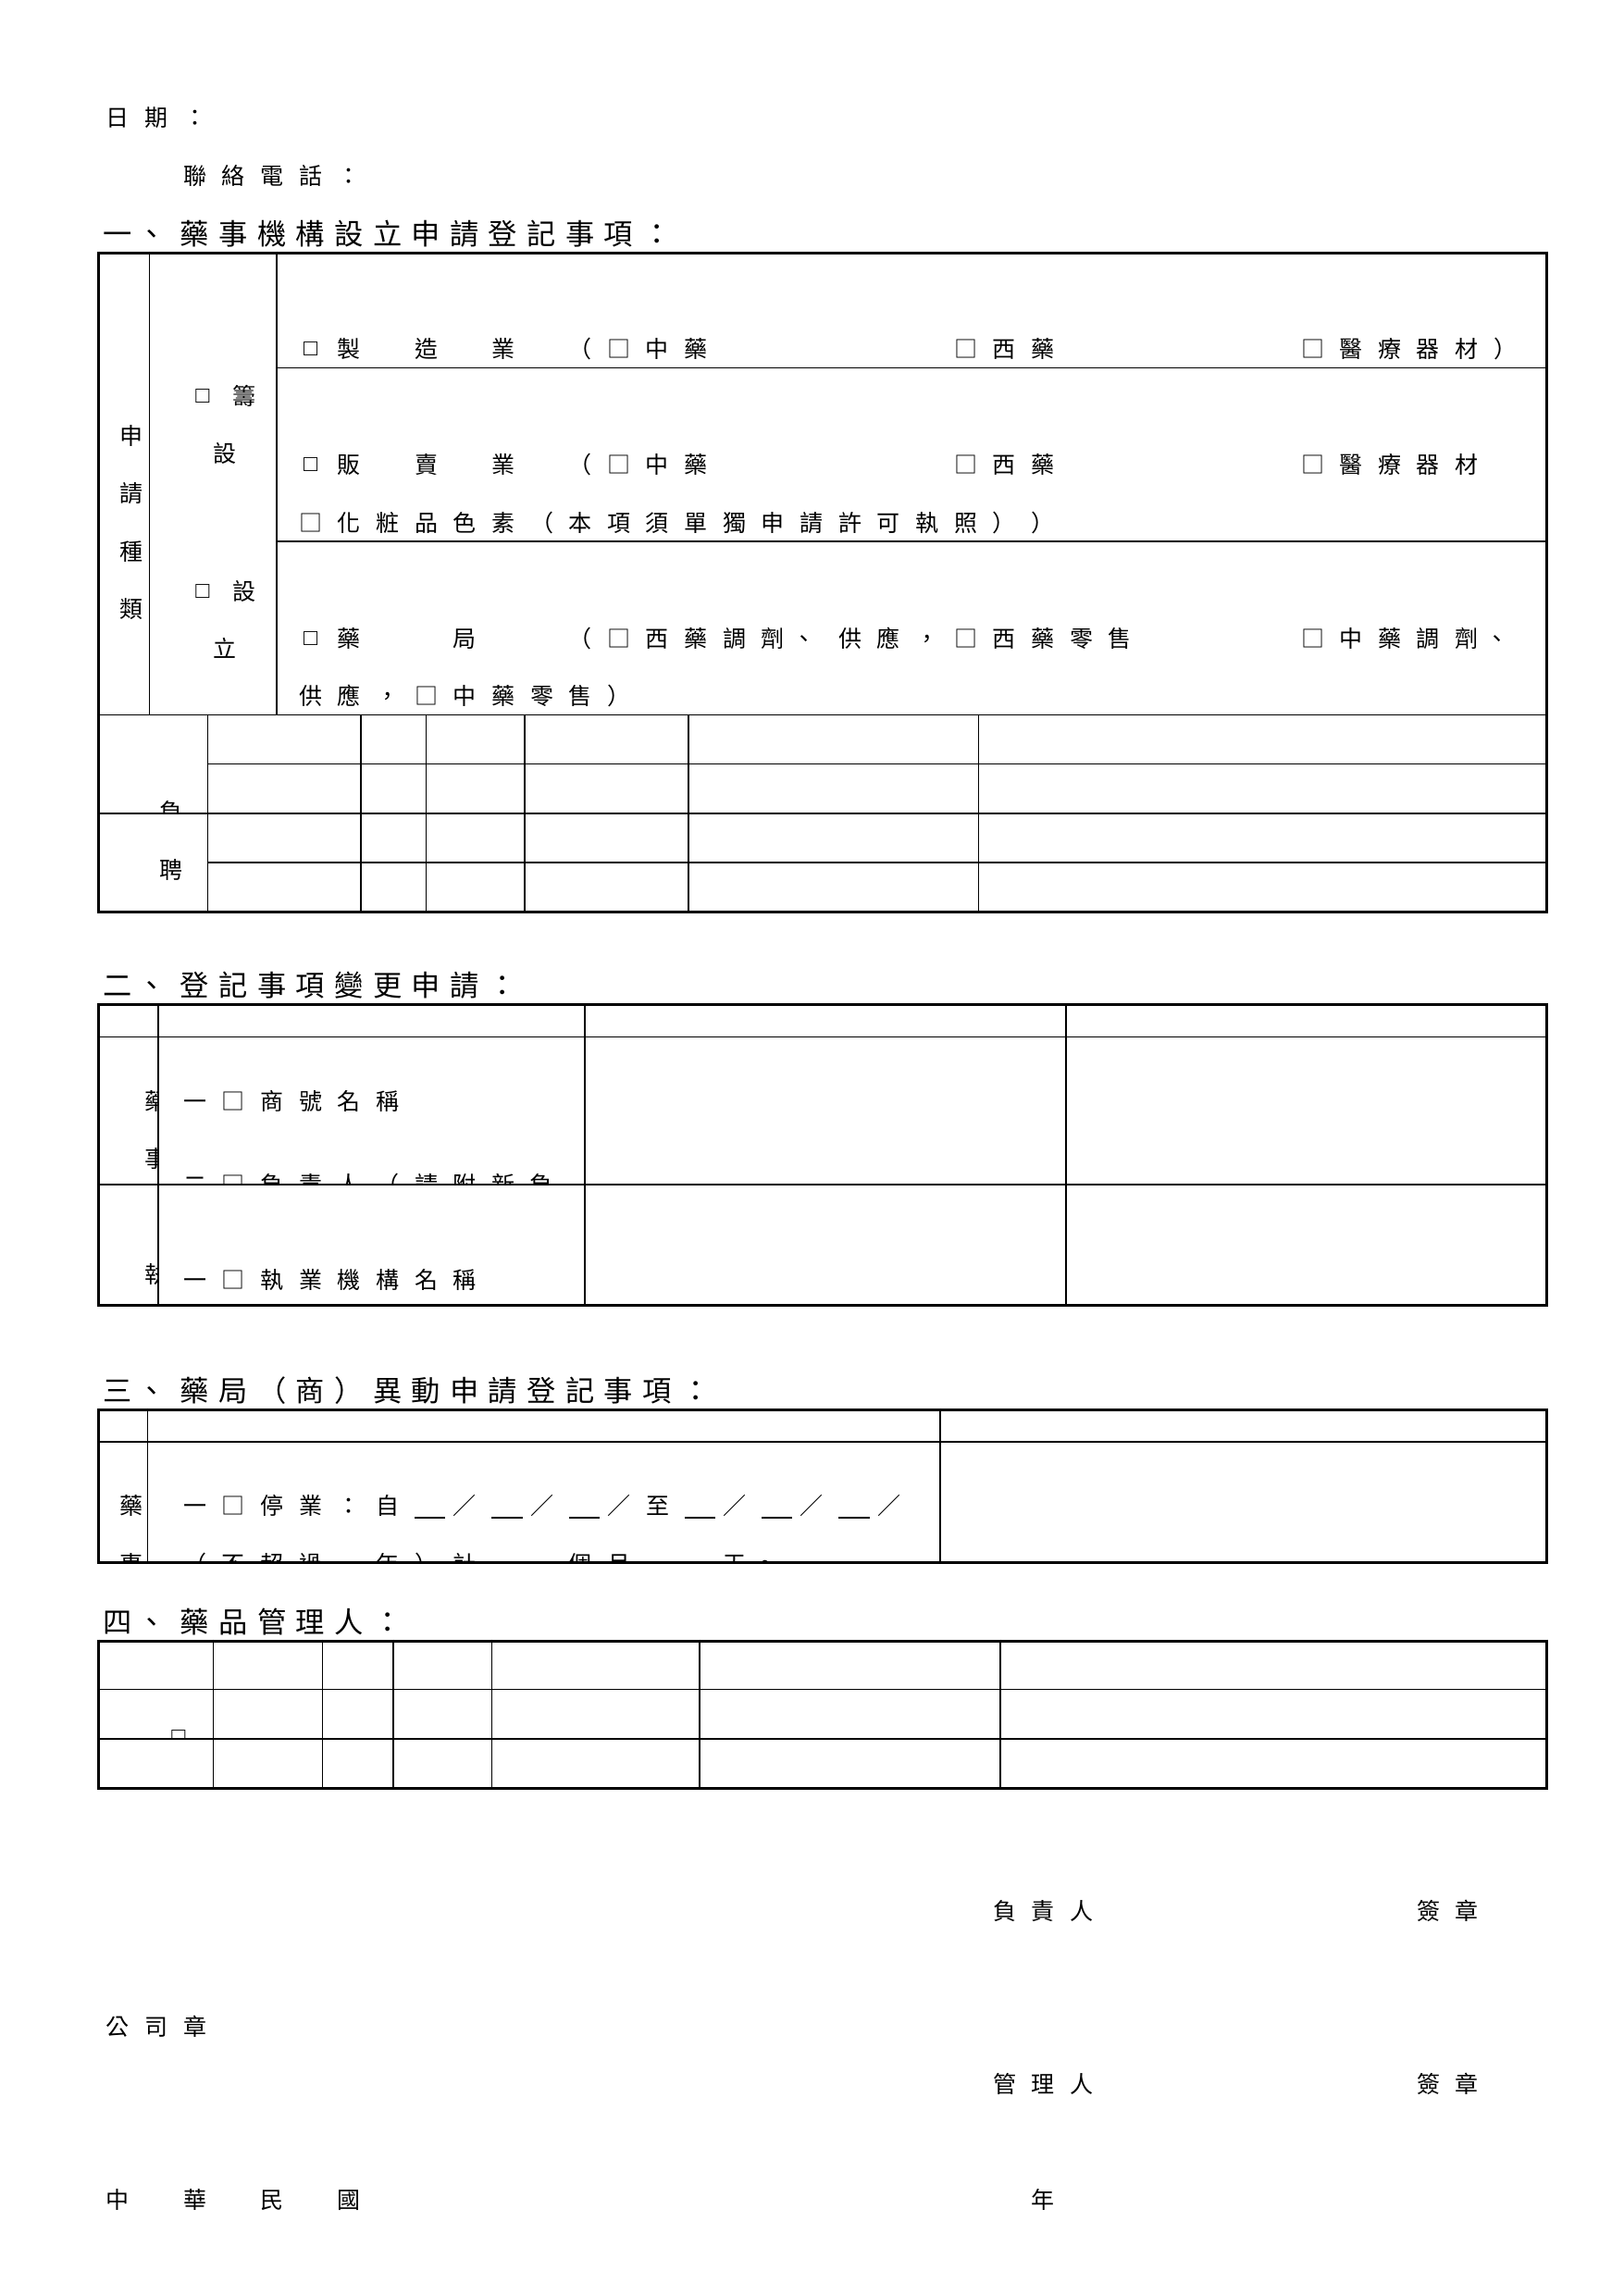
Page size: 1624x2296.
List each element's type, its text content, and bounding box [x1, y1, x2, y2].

table_cell [394, 1740, 491, 1787]
table_cell [979, 764, 1545, 813]
text 聯絡電話： [98, 136, 1525, 193]
table_header 出 生 年月日 [394, 1643, 491, 1689]
table_header 申請種類 [100, 254, 149, 714]
table_cell [526, 764, 688, 813]
table_header 異 動 事 項 [148, 1411, 939, 1441]
text 一、藥事機構設立申請登記事項： [98, 193, 1525, 252]
table_cell [323, 1690, 392, 1738]
table_header [100, 1006, 157, 1036]
text 四、藥品管理人： [98, 1582, 1525, 1640]
table_header 姓 名 [214, 1643, 322, 1689]
table_cell 一□停業：自 ／ ／ ／至 ／ ／ ／（不超過一年）計 個月 天。 二□歇業：自民國 年 月 日起。 三□復業：自民國 年 月 日起。 四□補發、□換發 原發證日期： 年 月 日 [148, 1443, 939, 1561]
table_cell [689, 863, 978, 911]
table_cell [979, 863, 1545, 911]
table_cell [700, 1740, 999, 1787]
table_cell 性別 [362, 715, 426, 763]
table_cell 聘 請 執 業 人 員 [100, 814, 207, 911]
table_cell 姓 名 [208, 715, 360, 763]
table_cell [586, 1185, 1065, 1304]
table_cell 藥事機構 [100, 1037, 157, 1184]
text 二、登記事項變更申請： [98, 946, 1525, 1003]
table_cell 證書字號 [526, 715, 688, 763]
table_cell [1067, 1185, 1545, 1304]
table_cell [1001, 1690, 1545, 1738]
table_cell [208, 814, 360, 862]
table_cell [427, 814, 524, 862]
table_header □製 造 業 （□中藥 □西藥 □醫療器材） [278, 254, 1545, 367]
table_cell [492, 1740, 699, 1787]
table_header 變 更 事 項 [159, 1006, 584, 1036]
table_header 原 因 [941, 1411, 1545, 1441]
table_cell [394, 1690, 491, 1738]
table_header 異動事項 [100, 1643, 213, 1689]
table_cell [323, 1740, 392, 1787]
table_cell [362, 863, 426, 911]
table_header 原 登 記 事 項 [586, 1006, 1065, 1036]
table_header 證書字號 [492, 1643, 699, 1689]
table_cell [362, 814, 426, 862]
table_cell [427, 764, 524, 813]
table_cell [214, 1690, 322, 1738]
table_cell [208, 863, 360, 911]
text 負責人 簽章 [98, 1871, 1525, 1929]
table_header 執 業 或 註 銷 地 點 [1001, 1643, 1545, 1689]
table_cell [214, 1740, 322, 1787]
table_header □ 籌 設 □ 設 立 [150, 254, 276, 714]
table_cell [492, 1690, 699, 1738]
table_cell 出 生 年月日 [427, 715, 524, 763]
text 管理人 簽章 [98, 2044, 1525, 2103]
table_cell 藥事機構 [100, 1443, 147, 1561]
table_cell [586, 1037, 1065, 1184]
table_cell [208, 764, 360, 813]
text 公司章 [98, 1929, 1525, 2044]
text 三、藥局（商）異動申請登記事項： [98, 1350, 1525, 1409]
table_cell [941, 1443, 1545, 1561]
table_cell [362, 764, 426, 813]
table_cell [689, 764, 978, 813]
table_cell [689, 814, 978, 862]
table_header 變 更 後 登 記 事 項 [1067, 1006, 1545, 1036]
table_header [100, 1411, 147, 1441]
table_cell 一□執業機構名稱 二□藥品管理人（請填寫第四項） 三□執業地點 四□其他 [159, 1185, 584, 1304]
table_cell 地 址 [979, 715, 1545, 763]
table_header 身分證統一編號 [700, 1643, 999, 1689]
table_cell [700, 1690, 999, 1738]
table_cell □藥 局 （□西藥調劑、供應，□西藥零售 □中藥調劑、供應，□中藥零售） [278, 542, 1545, 714]
table_header 性別 [323, 1643, 392, 1689]
table_cell 身分證統一編號 [689, 715, 978, 763]
table_cell [526, 863, 688, 911]
table_cell [526, 814, 688, 862]
table_cell 負 責 人 [100, 715, 207, 813]
table_cell □販 賣 業 （□中藥 □西藥 □醫療器材 □化粧品色素（本項須單獨申請許可執照）） [278, 368, 1545, 540]
table_cell [427, 863, 524, 911]
table_cell [1067, 1037, 1545, 1184]
text 日期： [98, 78, 1525, 136]
table_cell [979, 814, 1545, 862]
text 中 華 民 國 年 [98, 2160, 1525, 2218]
table_cell 執業人員 [100, 1185, 157, 1304]
table_cell 一□商號名稱 二□負責人（請附新負責人身分證影本） 三□營業項目 四□營業地址 五□其他 [159, 1037, 584, 1184]
table_cell [1001, 1740, 1545, 1787]
table_cell □ 執 業 □ 註 銷 [100, 1690, 213, 1738]
table_cell □ 執 業 □ 註 銷 [100, 1740, 213, 1787]
